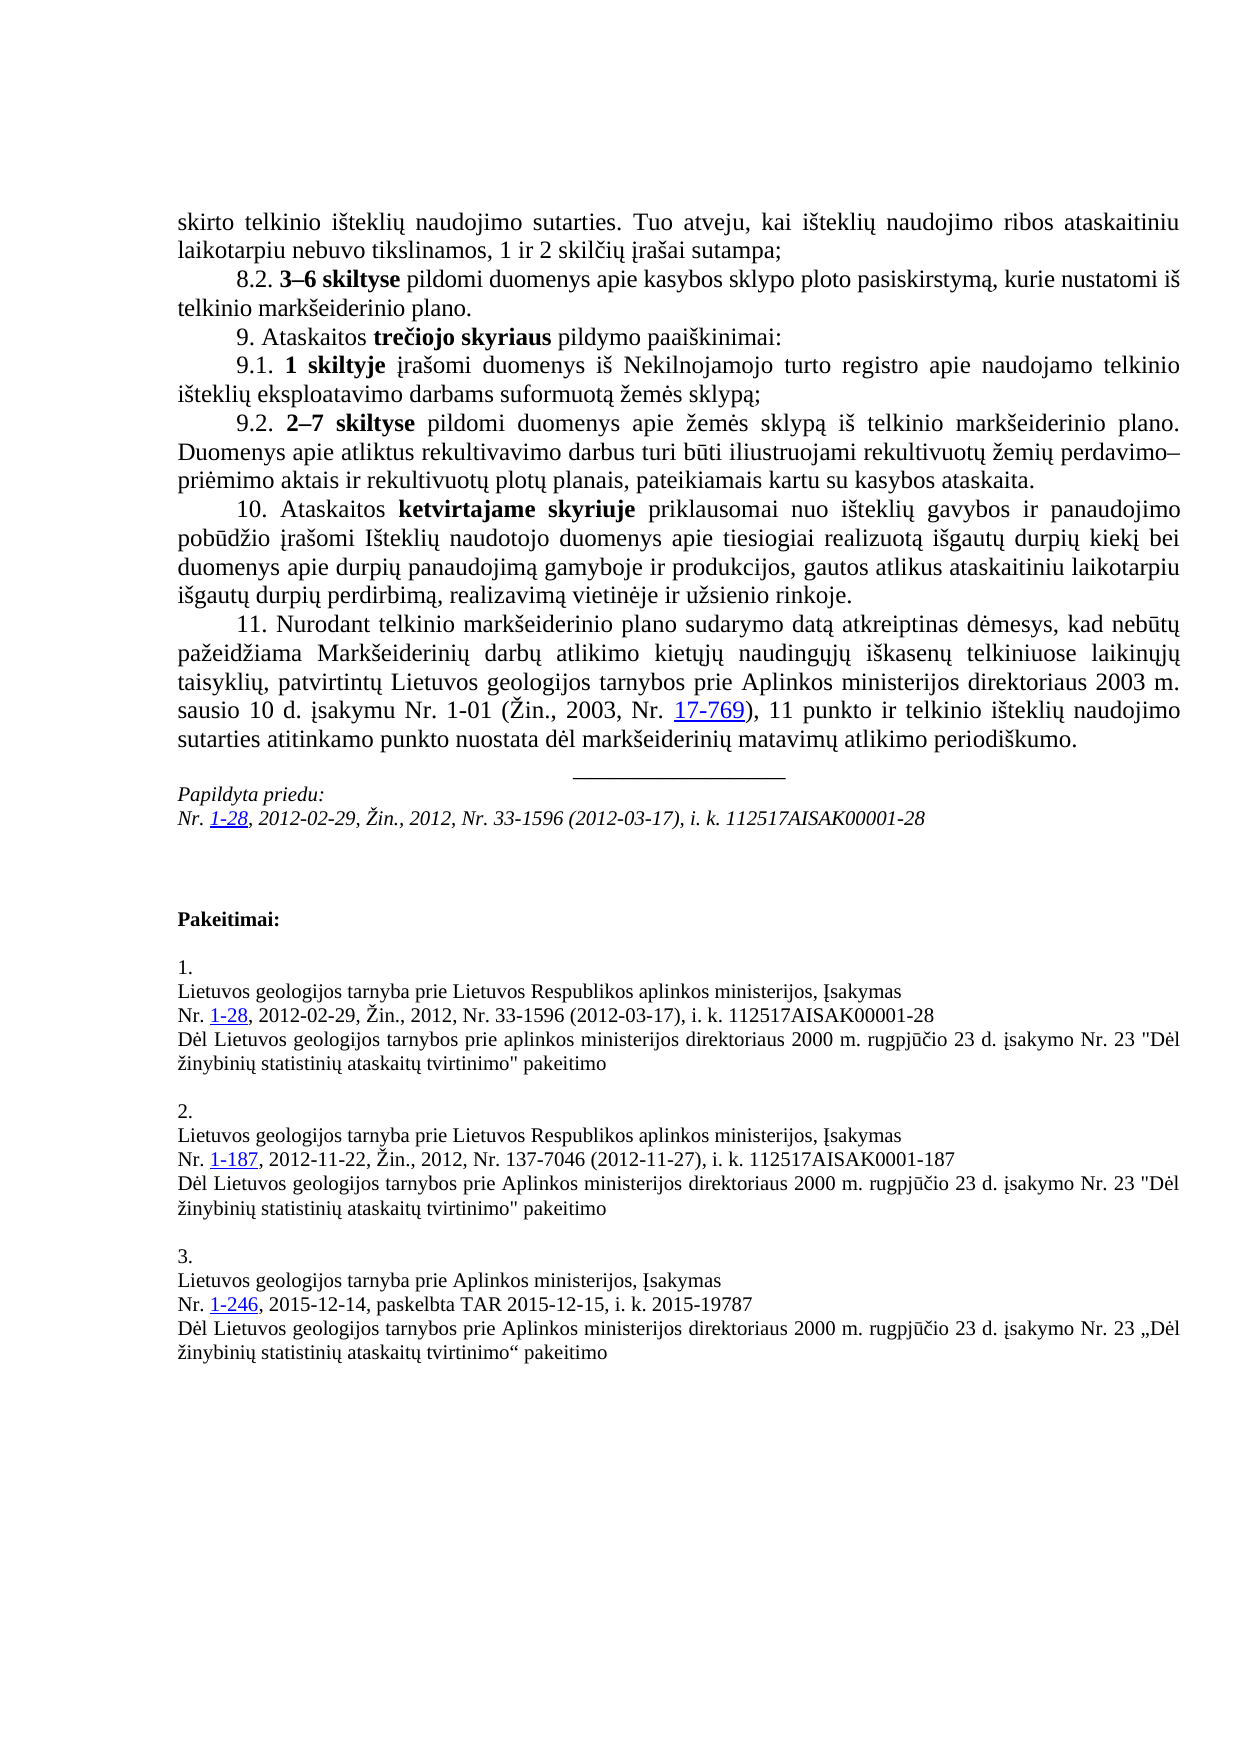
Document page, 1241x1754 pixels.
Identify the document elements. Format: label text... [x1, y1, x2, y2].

text Nr. 1-187, 2012-11-22, Žin., 2012, Nr. 137-7046 (2012-11-27), i. k. 112517AISAK0001-187 [177, 1147, 1181, 1171]
text 1. [177, 955, 1181, 979]
text 10. Ataskaitos ketvirtajame skyriuje priklausomai nuo išteklių gavybos ir panaudojimo pobūdžio įrašomi Išteklių naudotojo duomenys apie tiesiogiai realizuotą išgautų durpių kiekį bei duomenys apie durpių panaudojimą gamyboje ir produkcijos, gautos atlikus ataskaitiniu laikotarpiu išgautų durpių perdirbimą, realizavimą vietinėje ir užsienio rinkoje. [177, 494, 1181, 609]
text skirto telkinio išteklių naudojimo sutarties. Tuo atveju, kai išteklių naudojimo ribos ataskaitiniu laikotarpiu nebuvo tikslinamos, 1 ir 2 skilčių įrašai sutampa; [177, 207, 1181, 264]
text 2. [177, 1099, 1181, 1123]
text 9.2. 2–7 skiltyse pildomi duomenys apie žemės sklypą iš telkinio markšeiderinio plano. Duomenys apie atliktus rekultivavimo darbus turi būti iliustruojami rekultivuotų žemių perdavimo–priėmimo aktais ir rekultivuotų plotų planais, pateikiamais kartu su kasybos ataskaita. [177, 408, 1181, 494]
text Pakeitimai: [177, 907, 1181, 931]
text Lietuvos geologijos tarnyba prie Lietuvos Respublikos aplinkos ministerijos, Įsakymas [177, 1123, 1181, 1147]
text Dėl Lietuvos geologijos tarnybos prie Aplinkos ministerijos direktoriaus 2000 m. rugpjūčio 23 d. įsakymo Nr. 23 „Dėl žinybinių statistinių ataskaitų tvirtinimo“ pakeitimo [177, 1316, 1181, 1364]
text _________________ [177, 753, 1181, 782]
text 11. Nurodant telkinio markšeiderinio plano sudarymo datą atkreiptinas dėmesys, kad nebūtų pažeidžiama Markšeiderinių darbų atlikimo kietųjų naudingųjų iškasenų telkiniuose laikinųjų taisyklių, patvirtintų Lietuvos geologijos tarnybos prie Aplinkos ministerijos direktoriaus 2003 m. sausio 10 d. įsakymu Nr. 1-01 (Žin., 2003, Nr. 17-769), 11 punkto ir telkinio išteklių naudojimo sutarties atitinkamo punkto nuostata dėl markšeiderinių matavimų atlikimo periodiškumo. [177, 609, 1181, 753]
text 9.1. 1 skiltyje įrašomi duomenys iš Nekilnojamojo turto registro apie naudojamo telkinio išteklių eksploatavimo darbams suformuotą žemės sklypą; [177, 350, 1181, 408]
text Nr. 1-28, 2012-02-29, Žin., 2012, Nr. 33-1596 (2012-03-17), i. k. 112517AISAK00001-28 [177, 1003, 1181, 1027]
text 8.2. 3–6 skiltyse pildomi duomenys apie kasybos sklypo ploto pasiskirstymą, kurie nustatomi iš telkinio markšeiderinio plano. [177, 264, 1181, 322]
text 9. Ataskaitos trečiojo skyriaus pildymo paaiškinimai: [177, 322, 1181, 350]
text Lietuvos geologijos tarnyba prie Aplinkos ministerijos, Įsakymas [177, 1268, 1181, 1292]
text Dėl Lietuvos geologijos tarnybos prie aplinkos ministerijos direktoriaus 2000 m. rugpjūčio 23 d. įsakymo Nr. 23 "Dėl žinybinių statistinių ataskaitų tvirtinimo" pakeitimo [177, 1027, 1181, 1075]
text 3. [177, 1243, 1181, 1268]
text Nr. 1-28, 2012-02-29, Žin., 2012, Nr. 33-1596 (2012-03-17), i. k. 112517AISAK00001-28 [177, 806, 1181, 830]
text Lietuvos geologijos tarnyba prie Lietuvos Respublikos aplinkos ministerijos, Įsakymas [177, 979, 1181, 1003]
text Nr. 1-246, 2015-12-14, paskelbta TAR 2015-12-15, i. k. 2015-19787 [177, 1292, 1181, 1316]
text Dėl Lietuvos geologijos tarnybos prie Aplinkos ministerijos direktoriaus 2000 m. rugpjūčio 23 d. įsakymo Nr. 23 "Dėl žinybinių statistinių ataskaitų tvirtinimo" pakeitimo [177, 1171, 1181, 1219]
text Papildyta priedu: [177, 782, 1181, 806]
